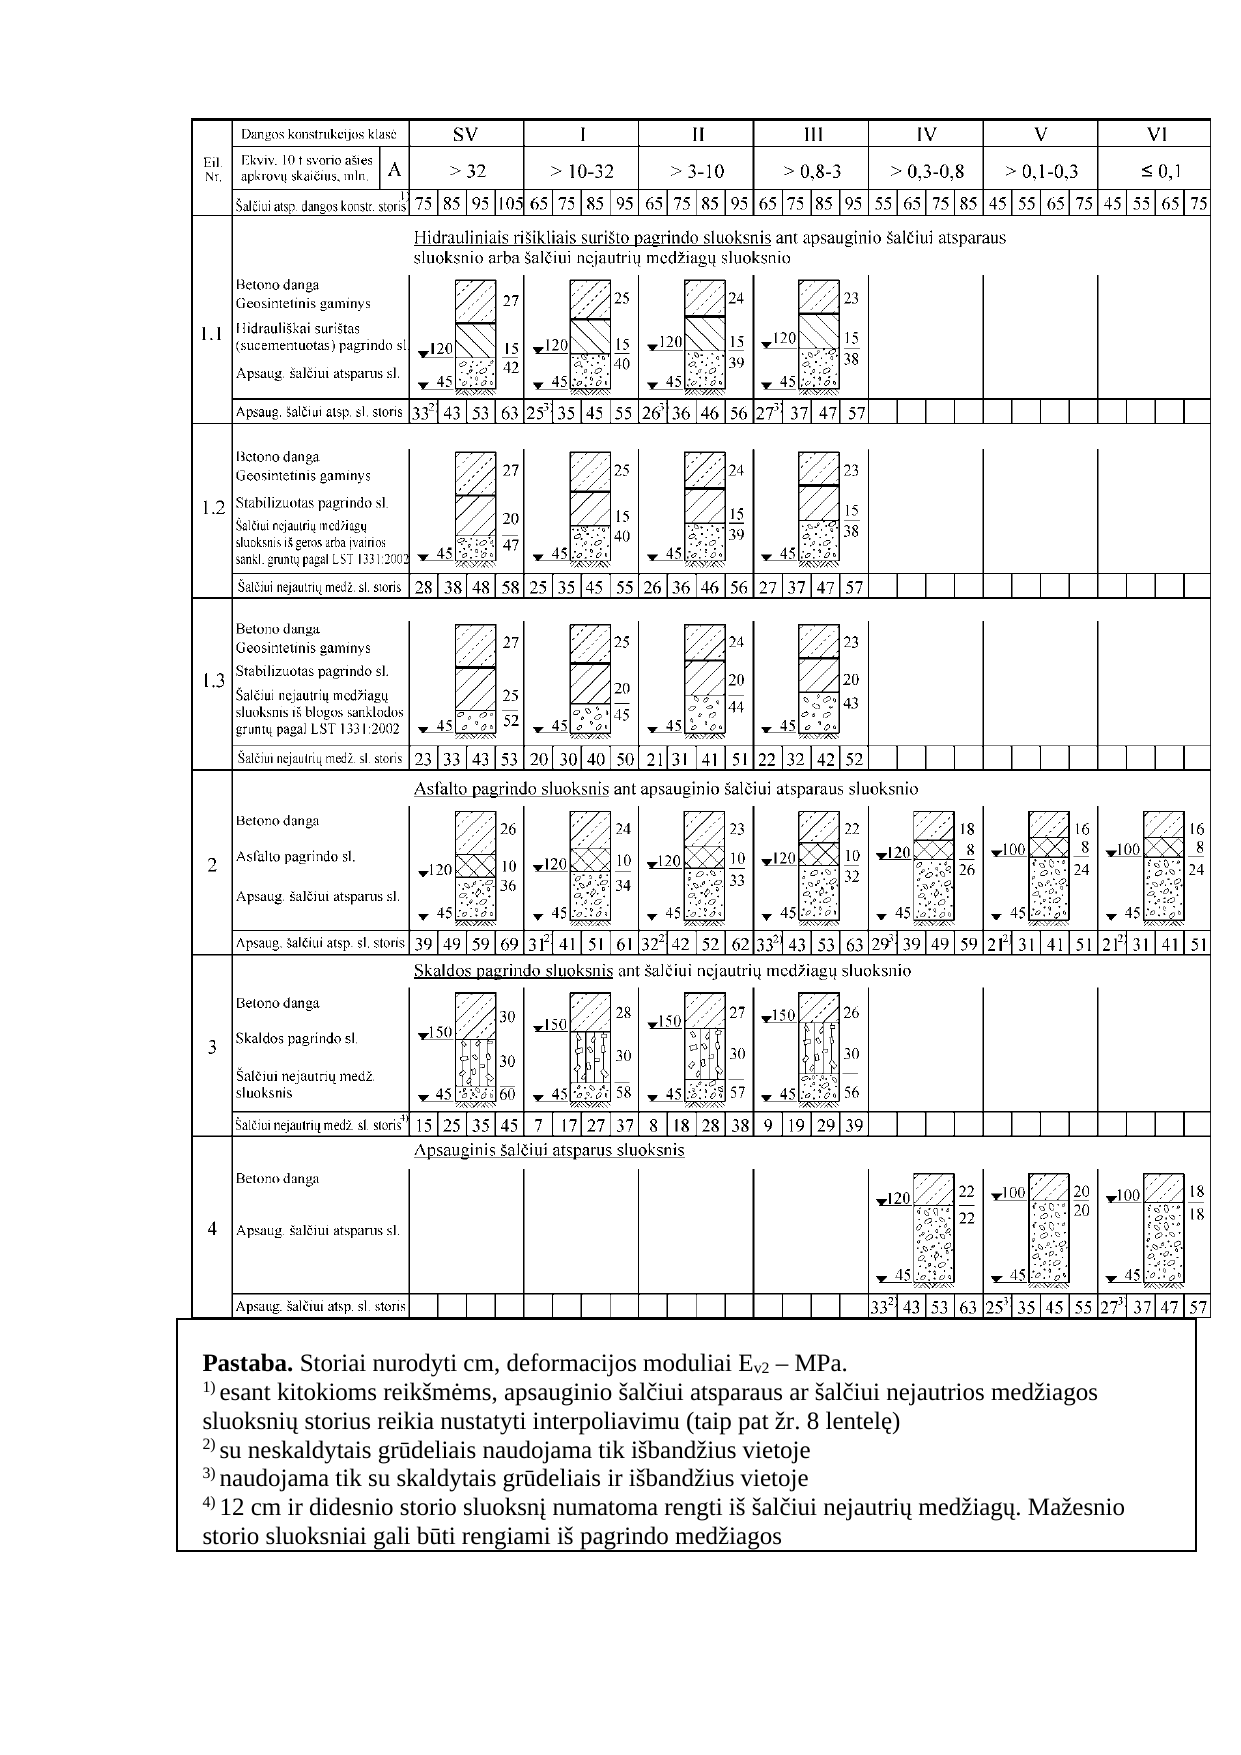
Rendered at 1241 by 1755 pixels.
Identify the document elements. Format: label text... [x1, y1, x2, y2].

table_header [177, 118, 191, 1318]
table_cell Pastaba. Storiai nurodyti cm, deformacijos moduliai Ev2 – MPa. 1) esant kitokioms reikšmėms, apsauginio šalčiui atsparaus ar šalčiui nejautrios medžiagos sluoksnių storius reikia nustatyti interpoliavimu (taip pat žr. 8 lentelę) 2) su neskaldytais grūdeliais naudojama tik išbandžius vietoje 3) naudojama tik su skaldytais grūdeliais ir išbandžius vietoje 4) 12 cm ir didesnio storio sluoksnį numatoma rengti iš šalčiui nejautrių medžiagų. Mažesnio storio sluoksniai gali būti rengiami iš pagrindo medžiagos [178, 1320, 1195, 1550]
table_cell [1197, 1318, 1210, 1550]
